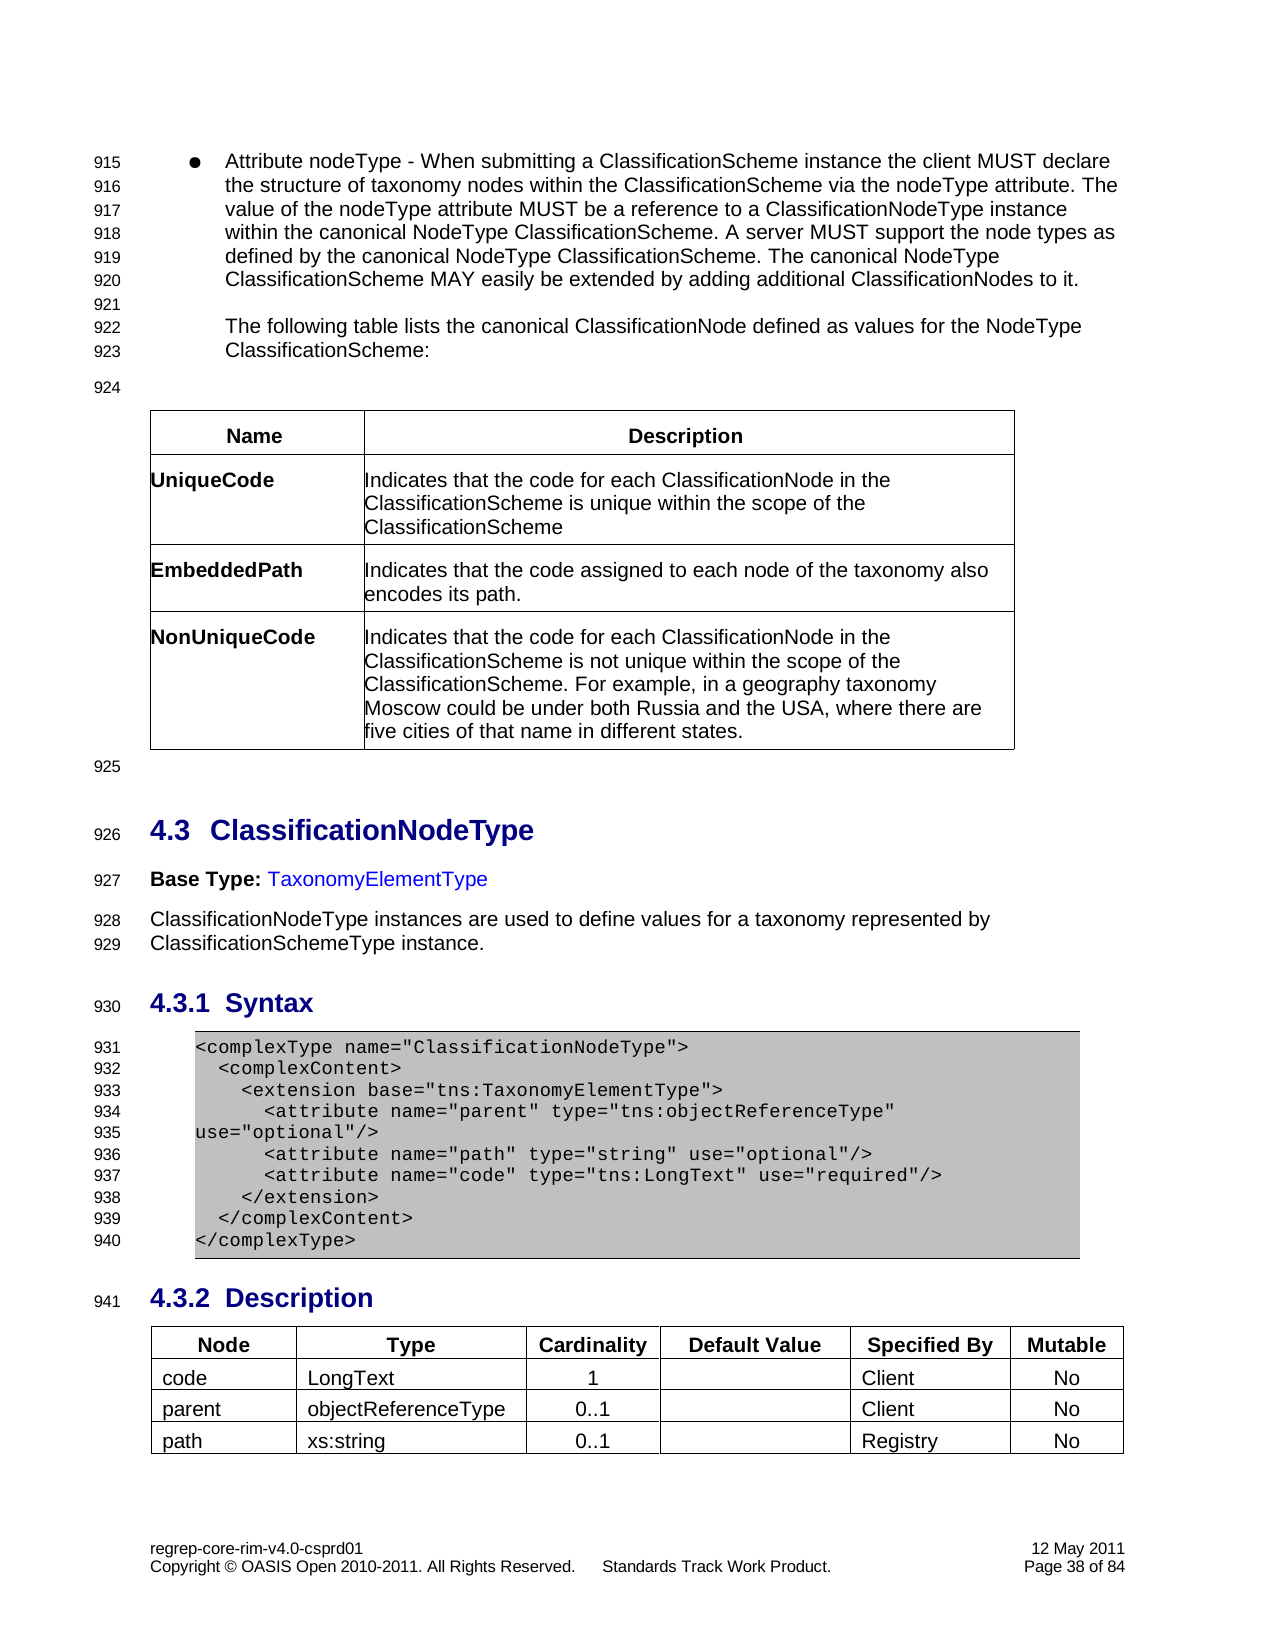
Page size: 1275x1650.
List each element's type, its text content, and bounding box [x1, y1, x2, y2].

text <attribute name="path" type="string" use="optional"/> [195, 1138, 1080, 1159]
table_cell Client [851, 1359, 1010, 1389]
table_cell path [152, 1422, 296, 1453]
table_header Mutable [1011, 1327, 1123, 1358]
table_header Node [152, 1327, 296, 1358]
table_cell Registry [851, 1422, 1010, 1453]
table_header Specified By [851, 1327, 1010, 1358]
subtitle ClassificationNodeType [150, 814, 1125, 847]
table_cell parent [152, 1390, 296, 1421]
table_header Cardinality [527, 1327, 659, 1358]
table_cell No [1011, 1359, 1123, 1389]
table_cell UniqueCode [151, 455, 364, 544]
table_cell code [152, 1359, 296, 1389]
table_cell Client [851, 1390, 1010, 1421]
text <complexContent> [195, 1052, 1080, 1074]
table_header Name [151, 411, 364, 454]
table_cell [661, 1359, 850, 1389]
table_cell No [1011, 1390, 1123, 1421]
table_cell No [1011, 1422, 1123, 1453]
text </complexType> [195, 1224, 1080, 1258]
table_cell NonUniqueCode [151, 612, 364, 749]
table_cell Indicates that the code for each ClassificationNode in the ClassificationScheme is not unique within the scope of the ClassificationScheme. For example, in a geography taxonomy Moscow could be under both Russia and the USA, where there are five cities of that name in different states. [365, 612, 1014, 749]
table_cell [661, 1390, 850, 1421]
table_cell 0..1 [527, 1422, 659, 1453]
table_header Description [365, 411, 1014, 454]
text </extension> [195, 1181, 1080, 1202]
table_cell 1 [527, 1359, 659, 1389]
table_cell 0..1 [527, 1390, 659, 1421]
table_cell Indicates that the code assigned to each node of the taxonomy also encodes its path. [365, 545, 1014, 611]
text <extension base="tns:TaxonomyElementType"> [195, 1074, 1080, 1095]
text </complexContent> [195, 1202, 1080, 1224]
subtitle Syntax [150, 988, 1125, 1018]
text ClassificationNodeType instances are used to define values for a taxonomy represented by ClassificationSchemeType instance. [150, 908, 1125, 955]
table_cell EmbeddedPath [151, 545, 364, 611]
table_header Type [297, 1327, 526, 1358]
text <attribute name="parent" type="tns:objectReferenceType" use="optional"/> [195, 1095, 1080, 1138]
table_cell Indicates that the code for each ClassificationNode in the ClassificationScheme is unique within the scope of the ClassificationScheme [365, 455, 1014, 544]
text Base Type: TaxonomyElementType [150, 868, 1125, 891]
text <complexType name="ClassificationNodeType"> [195, 1032, 1080, 1052]
table_cell objectReferenceType [297, 1390, 526, 1421]
table_cell xs:string [297, 1422, 526, 1453]
subtitle Description [150, 1283, 1125, 1313]
list Attribute nodeType - When submitting a ClassificationScheme instance the client MUST declare the structure of taxonomy nodes within the ClassificationScheme via the nodeType attribute. The value of the nodeType attribute MUST be a reference to a ClassificationNodeType instance within the canonical NodeType ClassificationScheme. A server MUST support the node types as defined by the canonical NodeType ClassificationScheme. The canonical NodeType ClassificationScheme MAY easily be extended by adding additional ClassificationNodes to it. The following table lists the canonical ClassificationNode defined as values for the NodeType ClassificationScheme: [187, 150, 1125, 362]
table_cell [661, 1422, 850, 1453]
table_cell LongText [297, 1359, 526, 1389]
table_header Default Value [661, 1327, 850, 1358]
text <attribute name="code" type="tns:LongText" use="required"/> [195, 1159, 1080, 1181]
